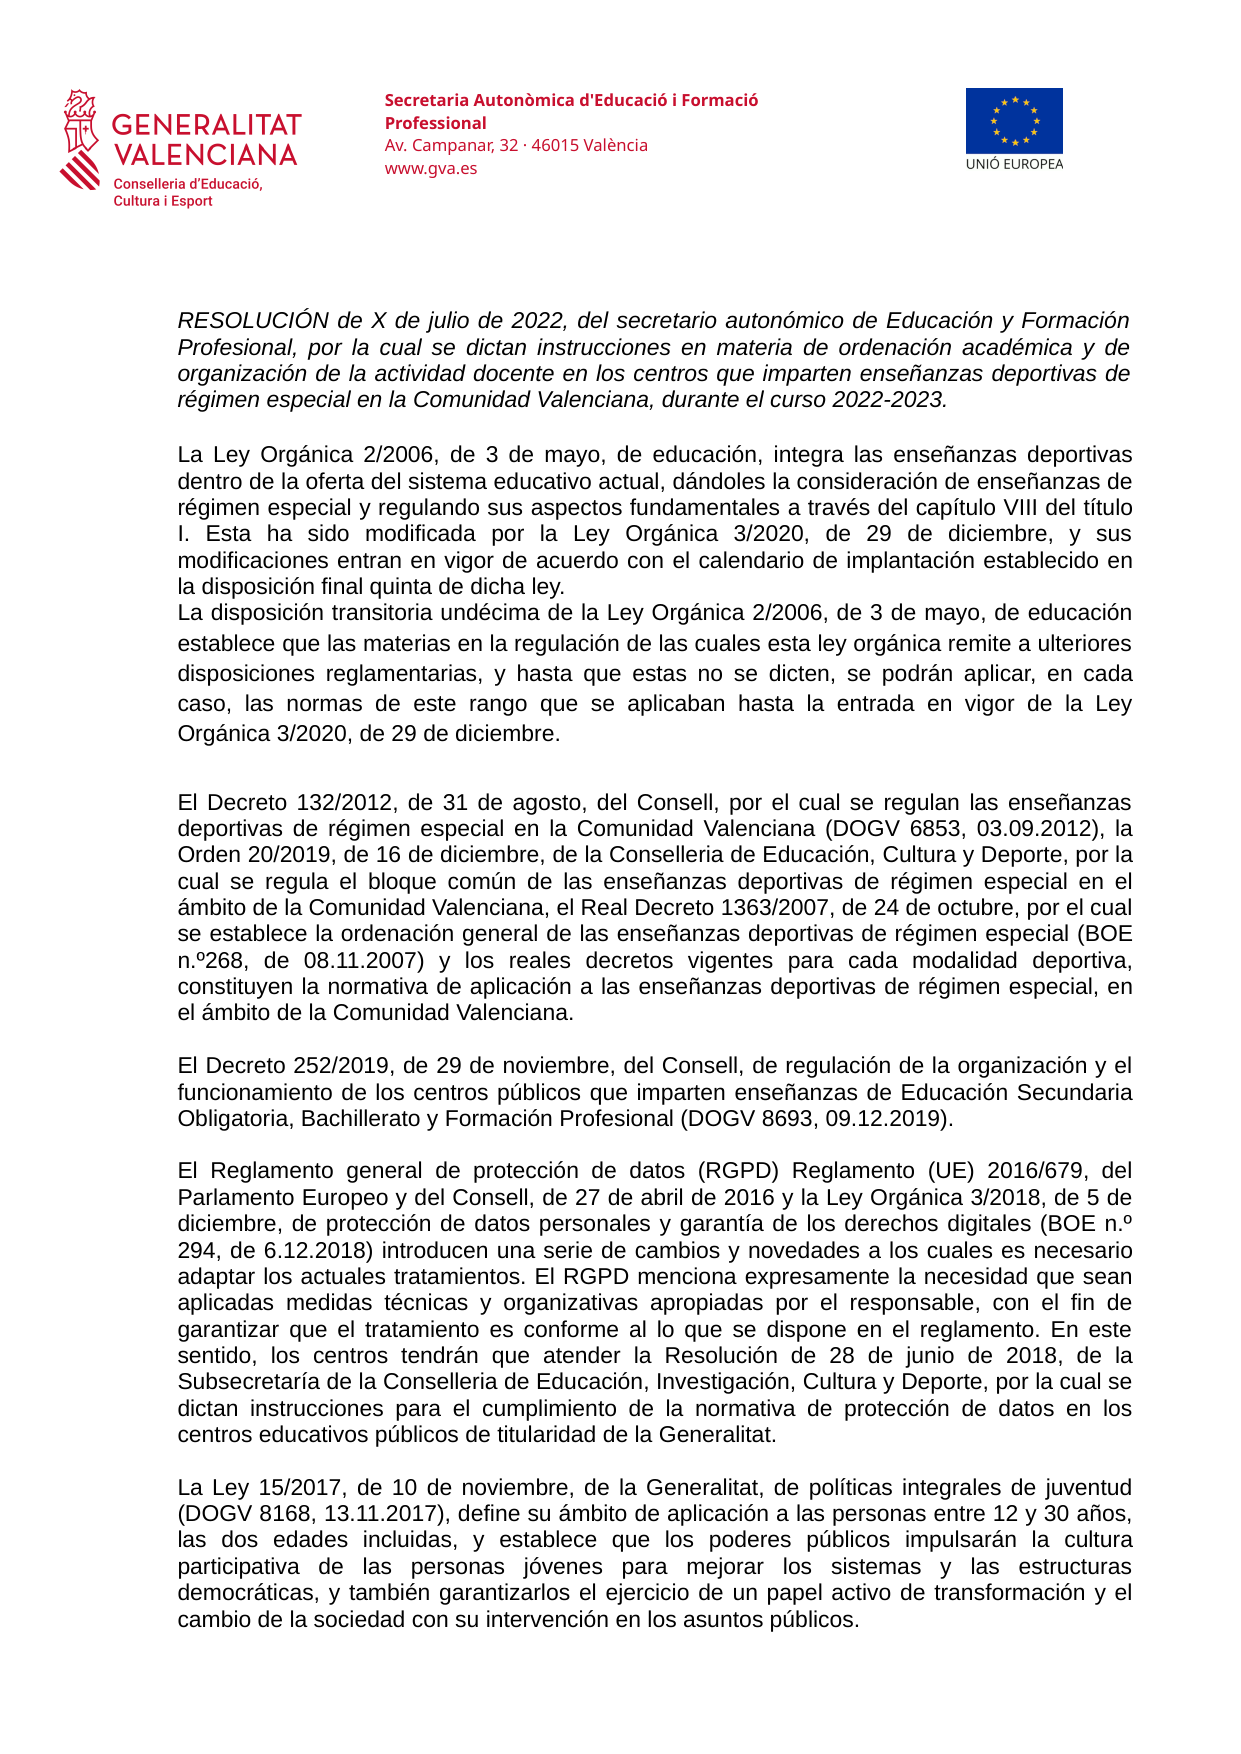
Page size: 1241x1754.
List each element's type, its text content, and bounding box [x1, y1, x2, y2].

text La disposición transitoria undécima de la Ley Orgánica 2/2006, de 3 de mayo, de educación establece que las materias en la regulación de las cuales esta ley orgánica remite a ulteriores disposiciones reglamentarias, y hasta que estas no se dicten, se podrán aplicar, en cada caso, las normas de este rango que se aplicaban hasta la entrada en vigor de la Ley Orgánica 3/2020, de 29 de diciembre. [177, 599, 1133, 747]
text RESOLUCIÓN de X de julio de 2022, del secretario autonómico de Educación y Formación Profesional, por la cual se dictan instrucciones en materia de ordenación académica y de organización de la actividad docente en los centros que imparten enseñanzas deportivas de régimen especial en la Comunidad Valenciana, durante el curso 2022-2023. [177, 307, 1133, 412]
text El Decreto 252/2019, de 29 de noviembre, del Consell, de regulación de la organización y el funcionamiento de los centros públicos que imparten enseñanzas de Educación Secundaria Obligatoria, Bachillerato y Formación Profesional (DOGV 8693, 09.12.2019). [177, 1052, 1133, 1131]
text El Decreto 132/2012, de 31 de agosto, del Consell, por el cual se regulan las enseñanzas deportivas de régimen especial en la Comunidad Valenciana (DOGV 6853, 03.09.2012), la Orden 20/2019, de 16 de diciembre, de la Conselleria de Educación, Cultura y Deporte, por la cual se regula el bloque común de las enseñanzas deportivas de régimen especial en el ámbito de la Comunidad Valenciana, el Real Decreto 1363/2007, de 24 de octubre, por el cual se establece la ordenación general de las enseñanzas deportivas de régimen especial (BOE n.º268, de 08.11.2007) y los reales decretos vigentes para cada modalidad deportiva, constituyen la normativa de aplicación a las enseñanzas deportivas de régimen especial, en el ámbito de la Comunidad Valenciana. [177, 788, 1133, 1026]
picture [966, 88, 1063, 171]
text El Reglamento general de protección de datos (RGPD) Reglamento (UE) 2016/679, del Parlamento Europeo y del Consell, de 27 de abril de 2016 y la Ley Orgánica 3/2018, de 5 de diciembre, de protección de datos personales y garantía de los derechos digitales (BOE n.º 294, de 6.12.2018) introducen una serie de cambios y novedades a los cuales es necesario adaptar los actuales tratamientos. El RGPD menciona expresamente la necesidad que sean aplicadas medidas técnicas y organizativas apropiadas por el responsable, con el fin de garantizar que el tratamiento es conforme al lo que se dispone en el reglamento. En este sentido, los centros tendrán que atender la Resolución de 28 de junio de 2018, de la Subsecretaría de la Conselleria de Educación, Investigación, Cultura y Deporte, por la cual se dictan instrucciones para el cumplimiento de la normativa de protección de datos en los centros educativos públicos de titularidad de la Generalitat. [177, 1157, 1133, 1447]
text La Ley 15/2017, de 10 de noviembre, de la Generalitat, de políticas integrales de juventud (DOGV 8168, 13.11.2017), define su ámbito de aplicación a las personas entre 12 y 30 años, las dos edades incluidas, y establece que los poderes públicos impulsarán la cultura participativa de las personas jóvenes para mejorar los sistemas y las estructuras democráticas, y también garantizarlos el ejercicio de un papel activo de transformación y el cambio de la sociedad con su intervención en los asuntos públicos. [177, 1474, 1133, 1632]
picture [59, 88, 302, 209]
text La Ley Orgánica 2/2006, de 3 de mayo, de educación, integra las enseñanzas deportivas dentro de la oferta del sistema educativo actual, dándoles la consideración de enseñanzas de régimen especial y regulando sus aspectos fundamentales a través del capítulo VIII del título I. Esta ha sido modificada por la Ley Orgánica 3/2020, de 29 de diciembre, y sus modificaciones entran en vigor de acuerdo con el calendario de implantación establecido en la disposición final quinta de dicha ley. [177, 441, 1133, 599]
